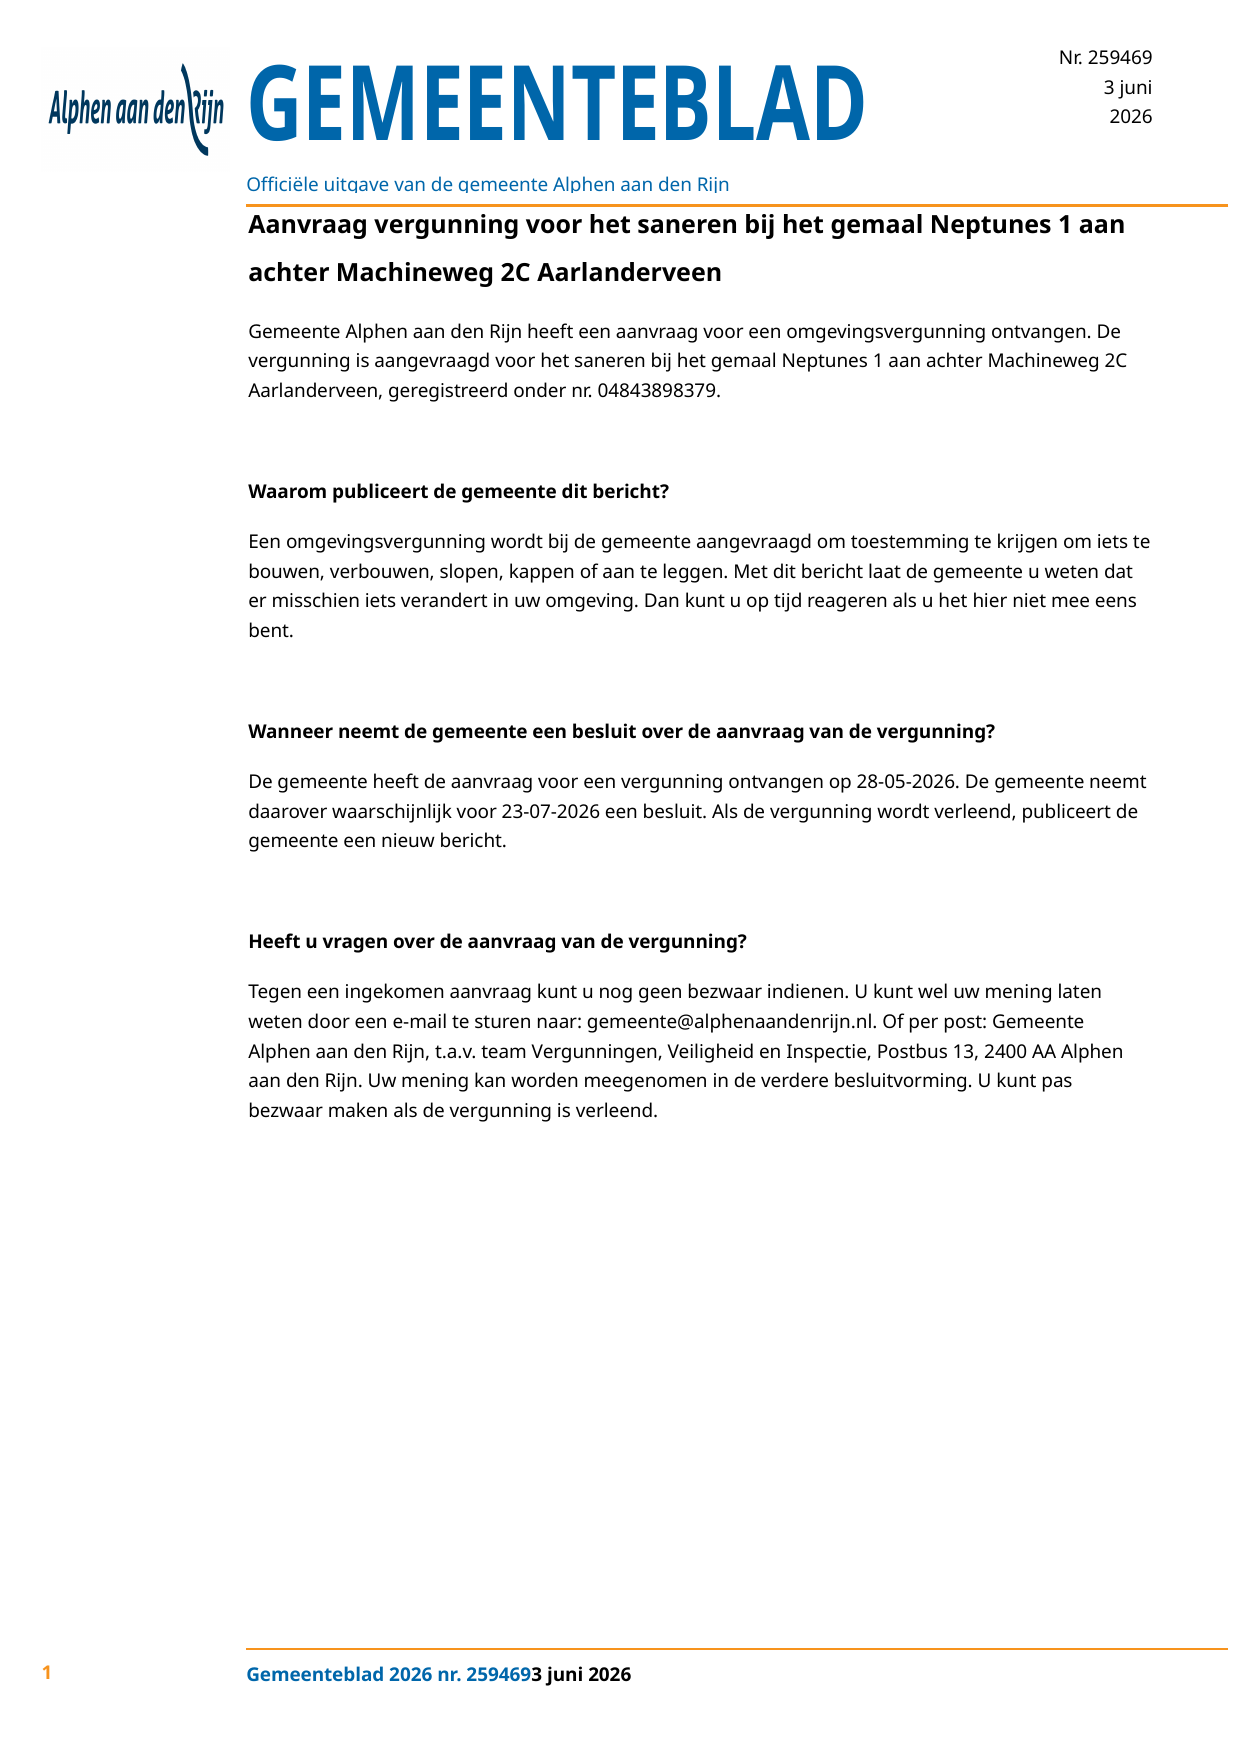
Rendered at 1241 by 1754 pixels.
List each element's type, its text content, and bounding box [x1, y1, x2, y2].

text Een omgevingsvergunning wordt bij de gemeente aangevraagd om toestemming te krijgen om iets te bouwen, verbouwen, slopen, kappen of aan te leggen. Met dit bericht laat de gemeente u weten dat er misschien iets verandert in uw omgeving. Dan kunt u op tijd reageren als u het hier niet mee eens bent. [248, 528, 1152, 643]
text De gemeente heeft de aanvraag voor een vergunning ontvangen op 28-05-2026. De gemeente neemt daarover waarschijnlijk voor 23-07-2026 een besluit. Als de vergunning wordt verleend, publiceert de gemeente een nieuw bericht. [248, 768, 1152, 853]
picture [41, 47, 231, 172]
text Waarom publiceert de gemeente dit bericht? [248, 478, 1152, 504]
text Gemeente Alphen aan den Rijn heeft een aanvraag voor een omgevingsvergunning ontvangen. De vergunning is aangevraagd voor het saneren bij het gemaal Neptunes 1 aan achter Machineweg 2C Aarlanderveen, geregistreerd onder nr. 04843898379. [248, 318, 1152, 403]
text Aanvraag vergunning voor het saneren bij het gemaal Neptunes 1 aan achter Machineweg 2C Aarlanderveen [248, 207, 1152, 288]
text Heeft u vragen over de aanvraag van de vergunning? [248, 928, 1152, 954]
text Tegen een ingekomen aanvraag kunt u nog geen bezwaar indienen. U kunt wel uw mening laten weten door een e-mail te sturen naar: gemeente@alphenaandenrijn.nl. Of per post: Gemeente Alphen aan den Rijn, t.a.v. team Vergunningen, Veiligheid en Inspectie, Postbus 13, 2400 AA Alphen aan den Rijn. Uw mening kan worden meegenomen in de verdere besluitvorming. U kunt pas bezwaar maken als de vergunning is verleend. [248, 979, 1152, 1123]
text Wanneer neemt de gemeente een besluit over de aanvraag van de vergunning? [248, 718, 1152, 744]
